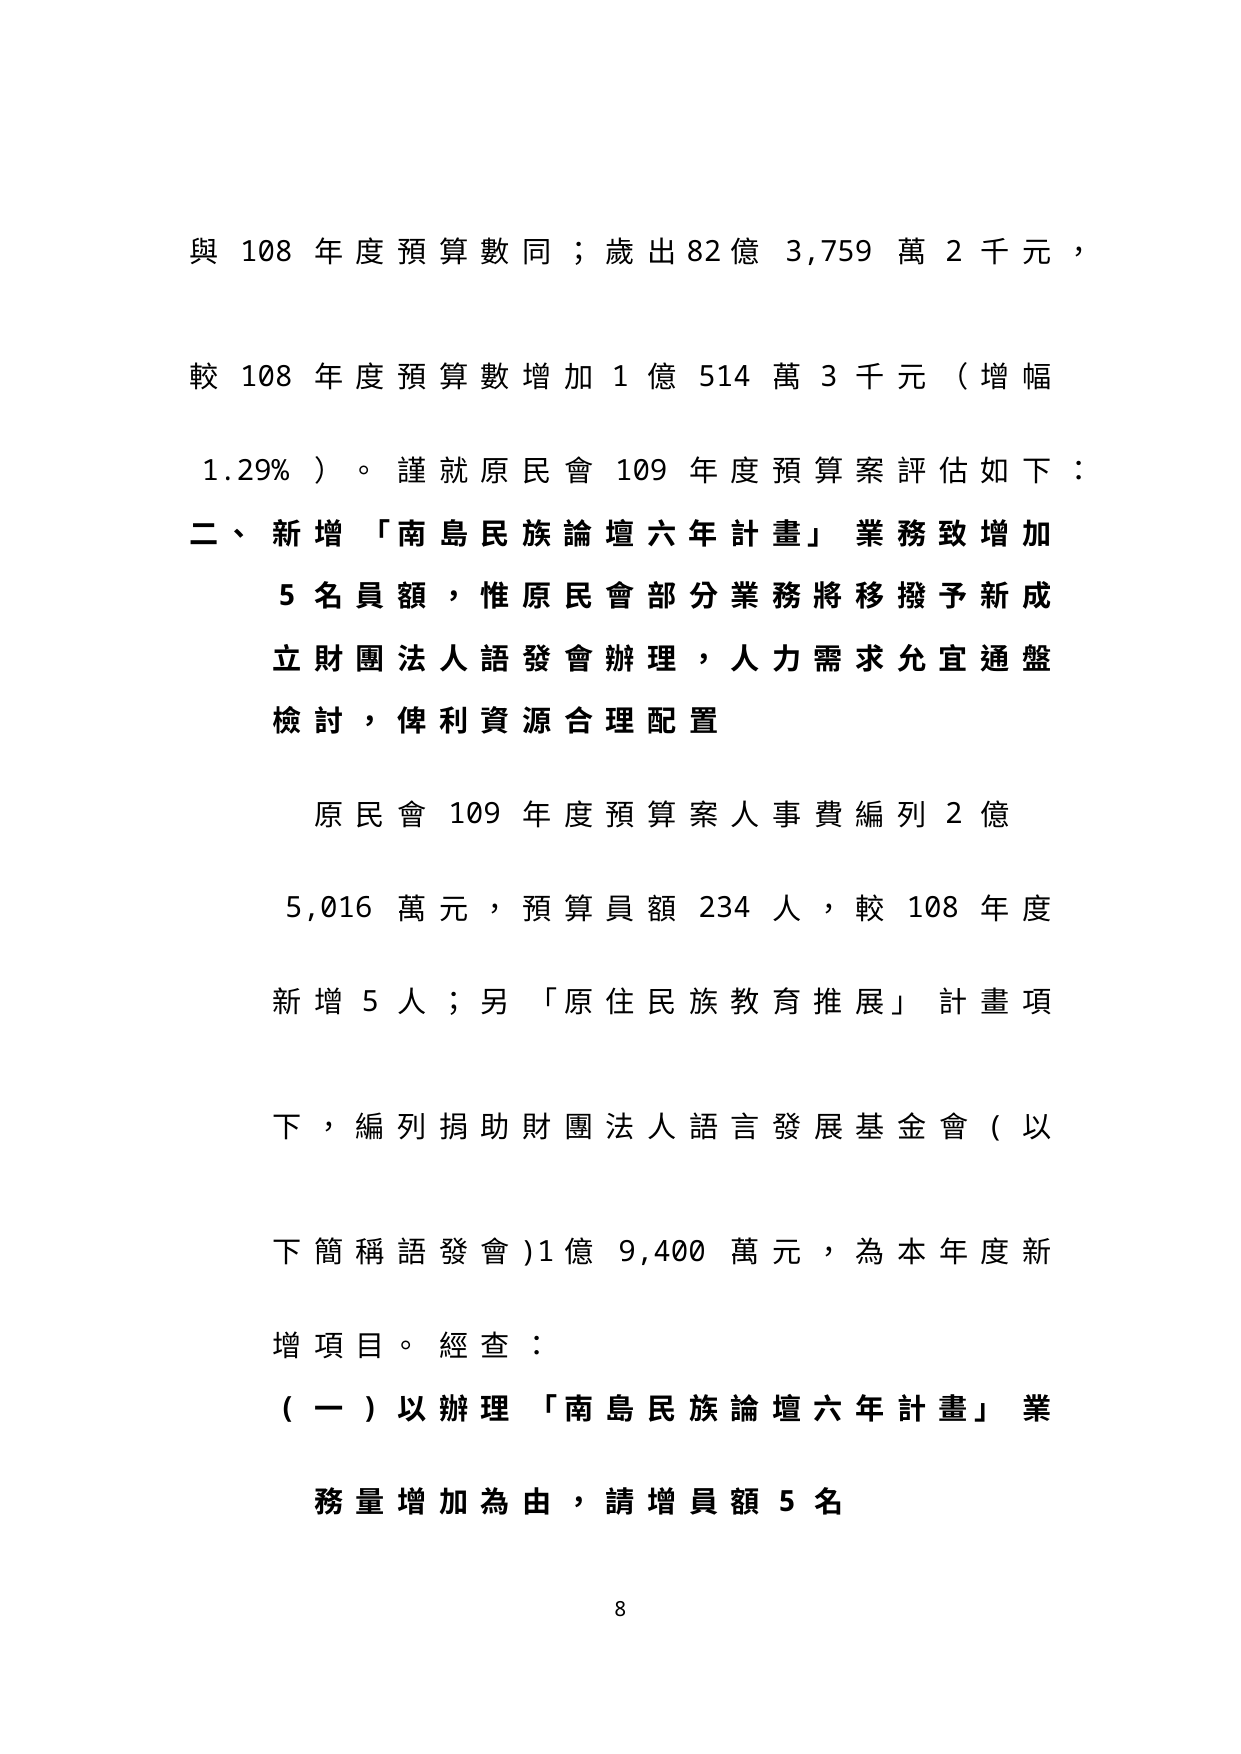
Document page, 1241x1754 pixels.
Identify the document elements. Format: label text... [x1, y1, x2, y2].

text (一)以辦理「南島民族論壇六年計畫」業務量增加為由，請增員額5名 [242, 1365, 1058, 1552]
text 原民會109年度預算案人事費編列2億5,016萬元，預算員額234人，較108年度新增5人；另「原住民族教育推展」計畫項下，編列捐助財團法人語言發展基金會(以下簡稱語發會)1億9,400萬元，為本年度新增項目。經查： [242, 740, 1058, 1365]
text 原民會109年度預算案編列歲入3,704萬元，與108年度預算數同；歲出82億3,759萬2千元，較108年度預算數增加1億514萬3千元（增幅1.29%）。謹就原民會109年度預算案評估如下： [183, 177, 1058, 490]
text 二、新增「南島民族論壇六年計畫」業務致增加5名員額，惟原民會部分業務將移撥予新成立財團法人語發會辦理，人力需求允宜通盤檢討，俾利資源合理配置 [183, 490, 1058, 740]
